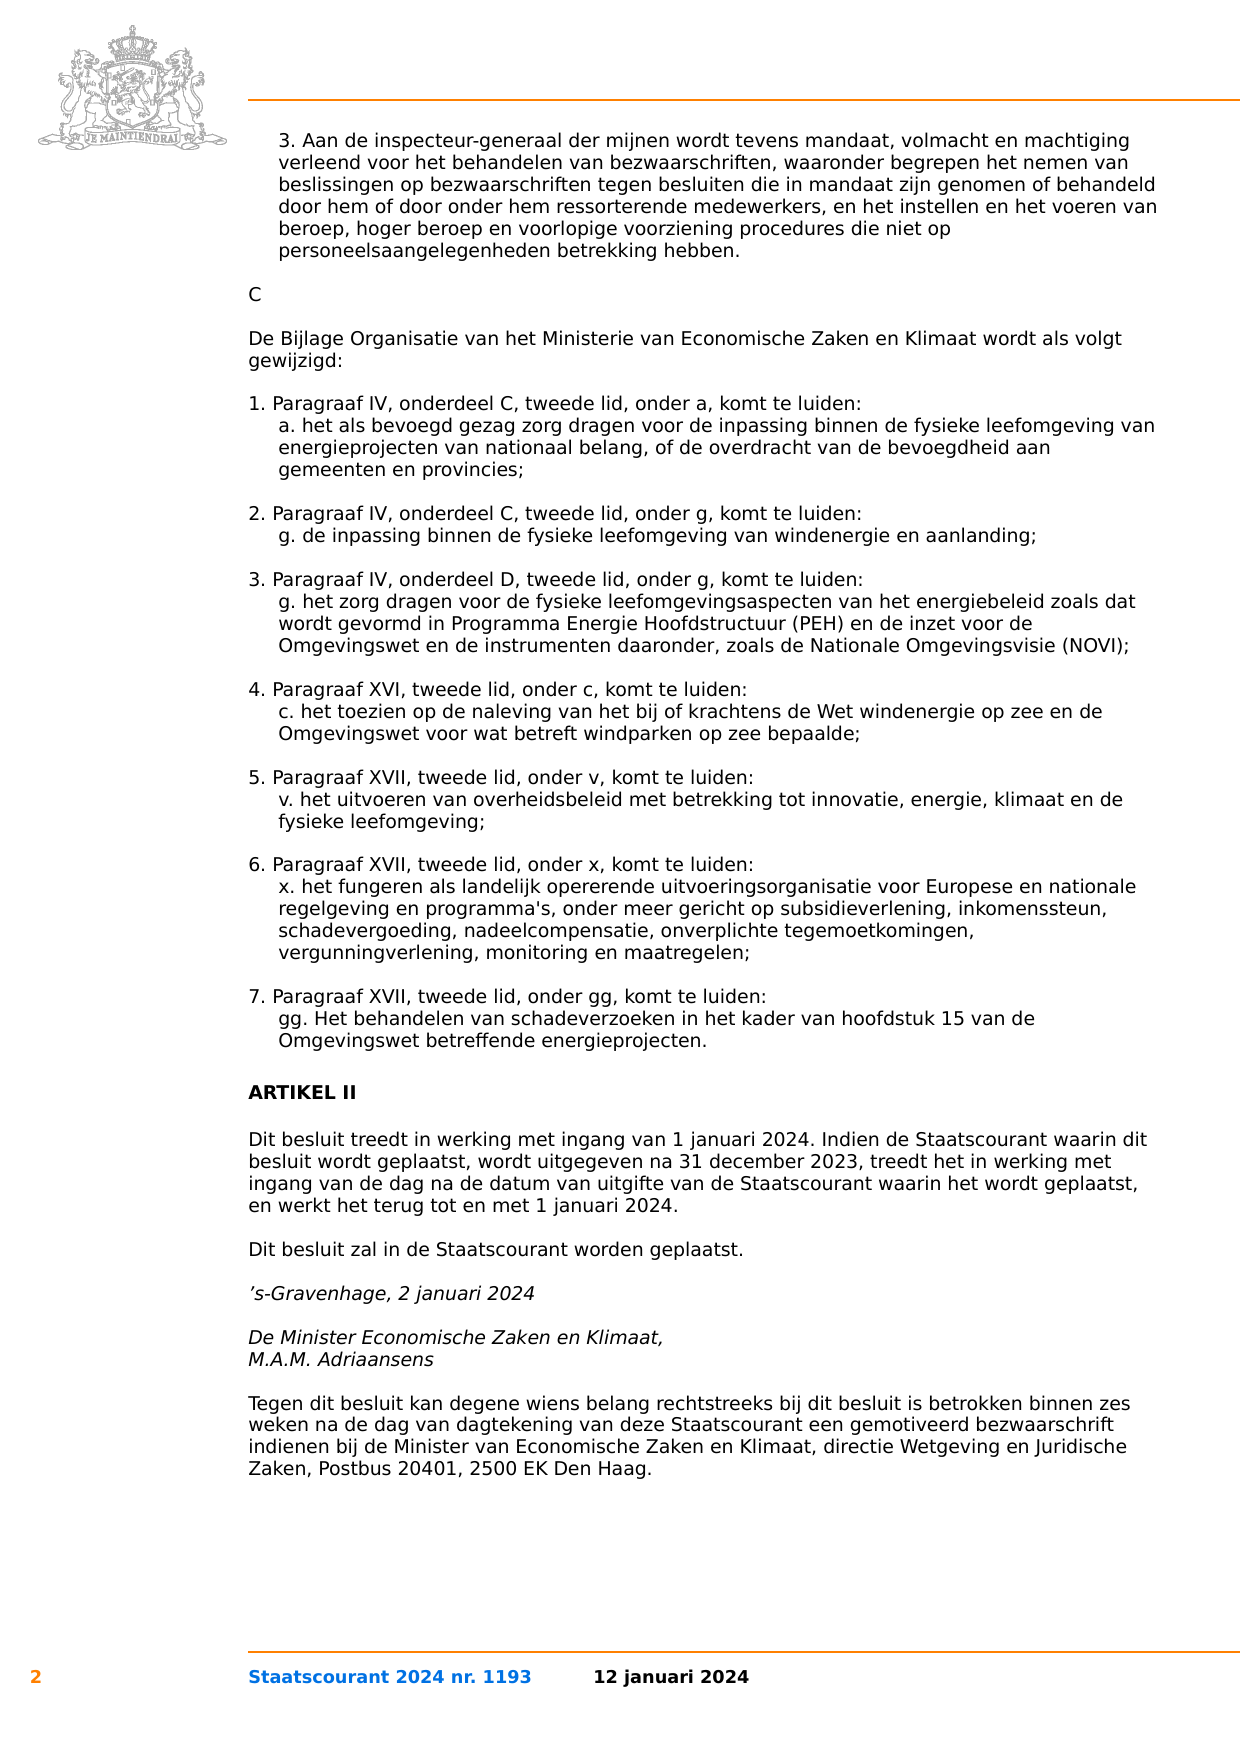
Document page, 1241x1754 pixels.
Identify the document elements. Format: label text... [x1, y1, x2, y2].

text g. het zorg dragen voor de fysieke leefomgevingsaspecten van het energiebeleid zoals dat wordt gevormd in Programma Energie Hoofdstructuur (PEH) en de inzet voor de Omgevingswet en de instrumenten daaronder, zoals de Nationale Omgevingsvisie (NOVI); [278, 591, 1163, 657]
text 4. Paragraaf XVI, tweede lid, onder c, komt te luiden: [248, 679, 1163, 701]
text a. het als bevoegd gezag zorg dragen voor de inpassing binnen de fysieke leefomgeving van energieprojecten van nationaal belang, of de overdracht van de bevoegdheid aan gemeenten en provincies; [278, 415, 1163, 481]
text C [248, 284, 1163, 306]
text gg. Het behandelen van schadeverzoeken in het kader van hoofdstuk 15 van de Omgevingswet betreffende energieprojecten. [278, 1008, 1163, 1052]
text ’s-Gravenhage, 2 januari 2024 [248, 1283, 1163, 1305]
text g. de inpassing binnen de fysieke leefomgeving van windenergie en aanlanding; [278, 525, 1163, 547]
text Dit besluit treedt in werking met ingang van 1 januari 2024. Indien de Staatscourant waarin dit besluit wordt geplaatst, wordt uitgegeven na 31 december 2023, treedt het in werking met ingang van de dag na de datum van uitgifte van de Staatscourant waarin het wordt geplaatst, en werkt het terug tot en met 1 januari 2024. [248, 1129, 1163, 1217]
text 6. Paragraaf XVII, tweede lid, onder x, komt te luiden: [248, 854, 1163, 876]
text v. het uitvoeren van overheidsbeleid met betrekking tot innovatie, energie, klimaat en de fysieke leefomgeving; [278, 788, 1163, 832]
text 3. Paragraaf IV, onderdeel D, tweede lid, onder g, komt te luiden: [248, 569, 1163, 591]
text De Minister Economische Zaken en Klimaat, M.A.M. Adriaansens [248, 1327, 1163, 1371]
text c. het toezien op de naleving van het bij of krachtens de Wet windenergie op zee en de Omgevingswet voor wat betreft windparken op zee bepaalde; [278, 701, 1163, 745]
text 3. Aan de inspecteur-generaal der mijnen wordt tevens mandaat, volmacht en machtiging verleend voor het behandelen van bezwaarschriften, waaronder begrepen het nemen van beslissingen op bezwaarschriften tegen besluiten die in mandaat zijn genomen of behandeld door hem of door onder hem ressorterende medewerkers, en het instellen en het voeren van beroep, hoger beroep en voorlopige voorziening procedures die niet op personeelsaangelegenheden betrekking hebben. [278, 130, 1163, 262]
text 7. Paragraaf XVII, tweede lid, onder gg, komt te luiden: [248, 986, 1163, 1008]
text Dit besluit zal in de Staatscourant worden geplaatst. [248, 1239, 1163, 1261]
text Tegen dit besluit kan degene wiens belang rechtstreeks bij dit besluit is betrokken binnen zes weken na de dag van dagtekening van deze Staatscourant een gemotiveerd bezwaarschrift indienen bij de Minister van Economische Zaken en Klimaat, directie Wetgeving en Juridische Zaken, Postbus 20401, 2500 EK Den Haag. [248, 1392, 1163, 1480]
text De Bijlage Organisatie van het Ministerie van Economische Zaken en Klimaat wordt als volgt gewijzigd: [248, 327, 1163, 371]
picture [38, 25, 227, 150]
text 1. Paragraaf IV, onderdeel C, tweede lid, onder a, komt te luiden: [248, 393, 1163, 415]
text 2. Paragraaf IV, onderdeel C, tweede lid, onder g, komt te luiden: [248, 503, 1163, 525]
text 5. Paragraaf XVII, tweede lid, onder v, komt te luiden: [248, 767, 1163, 788]
subtitle ARTIKEL II [248, 1082, 1163, 1104]
text x. het fungeren als landelijk opererende uitvoeringsorganisatie voor Europese en nationale regelgeving en programma's, onder meer gericht op subsidieverlening, inkomenssteun, schadevergoeding, nadeelcompensatie, onverplichte tegemoetkomingen, vergunningverlening, monitoring en maatregelen; [278, 876, 1163, 964]
